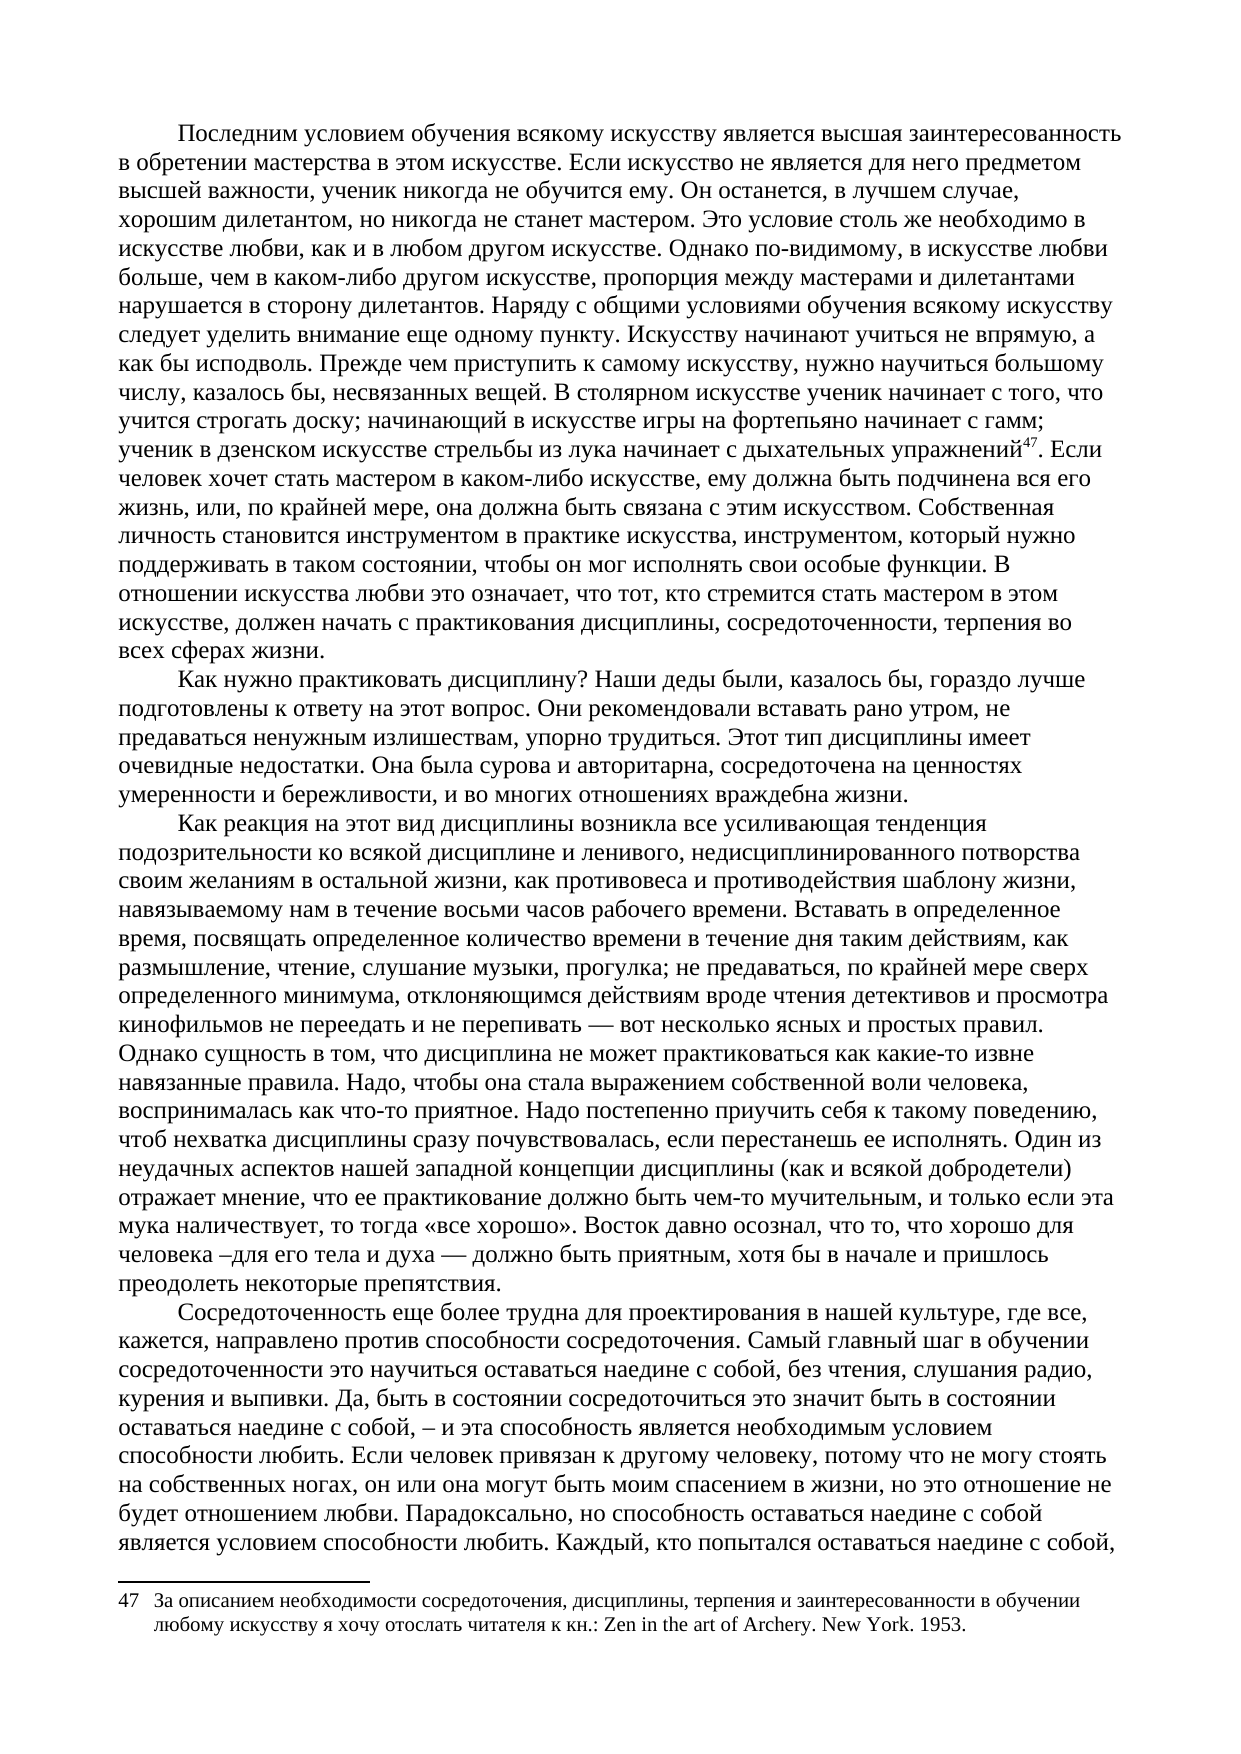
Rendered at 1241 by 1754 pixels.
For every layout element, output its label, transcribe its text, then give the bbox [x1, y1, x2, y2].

text Сосредоточенность еще более трудна для проектирования в нашей культуре, где все, кажется, направлено против способности сосредоточения. Самый главный шаг в обучении сосредоточенности это научиться оставаться наедине с собой, без чтения, слушания радио, курения и выпивки. Да, быть в состоянии сосредоточиться это значит быть в состоянии оставаться наедине с собой, – и эта способность является необходимым условием способности любить. Если человек привязан к другому человеку, потому что не могу стоять на собственных ногах, он или она могут быть моим спасением в жизни, но это отношение не будет отношением любви. Парадоксально, но способность оставаться наедине с собой является условием способности любить. Каждый, кто попытался оставаться наедине с собой, [118, 1297, 1122, 1556]
text За описанием необходимости сосредоточения, дисциплины, терпения и заинтересованности в обучении любому искусству я хочу отослать читателя к кн.: Zen in the art of Archery. New York. 1953. [118, 1588, 1122, 1636]
text Как нужно практиковать дисциплину? Наши деды были, казалось бы, гораздо лучше подготовлены к ответу на этот вопрос. Они рекомендовали вставать рано утром, не предаваться ненужным излишествам, упорно трудиться. Этот тип дисциплины имеет очевидные недостатки. Она была сурова и авторитарна, сосредоточена на ценностях умеренности и бережливости, и во многих отношениях враждебна жизни. [118, 664, 1122, 808]
text Последним условием обучения всякому искусству является высшая заинтересованность в обретении мастерства в этом искусстве. Если искусство не является для него предметом высшей важности, ученик никогда не обучится ему. Он останется, в лучшем случае, хорошим дилетантом, но никогда не станет мастером. Это условие столь же необходимо в искусстве любви, как и в любом другом искусстве. Однако по-видимому, в искусстве любви больше, чем в каком-либо другом искусстве, пропорция между мастерами и дилетантами нарушается в сторону дилетантов. Наряду с общими условиями обучения всякому искусству следует уделить внимание еще одному пункту. Искусству начинают учиться не впрямую, а как бы исподволь. Прежде чем приступить к самому искусству, нужно научиться большому числу, казалось бы, несвязанных вещей. В столярном искусстве ученик начинает с того, что учится строгать доску; начинающий в искусстве игры на фортепьяно начинает с гамм; ученик в дзенском искусстве стрельбы из лука начинает с дыхательных упражнений. Если человек хочет стать мастером в каком-либо искусстве, ему должна быть подчинена вся его жизнь, или, по крайней мере, она должна быть связана с этим искусством. Собственная личность становится инструментом в практике искусства, инструментом, который нужно поддерживать в таком состоянии, чтобы он мог исполнять свои особые функции. В отношении искусства любви это означает, что тот, кто стремится стать мастером в этом искусстве, должен начать с практикования дисциплины, сосредоточенности, терпения во всех сферах жизни. [118, 118, 1122, 664]
text Как реакция на этот вид дисциплины возникла все усиливающая тенденция подозрительности ко всякой дисциплине и ленивого, недисциплинированного потворства своим желаниям в остальной жизни, как противовеса и противодействия шаблону жизни, навязываемому нам в течение восьми часов рабочего времени. Вставать в определенное время, посвящать определенное количество времени в течение дня таким действиям, как размышление, чтение, слушание музыки, прогулка; не предаваться, по крайней мере сверх определенного минимума, отклоняющимся действиям вроде чтения детективов и просмотра кинофильмов не переедать и не перепивать — вот несколько ясных и простых правил. Однако сущность в том, что дисциплина не может практиковаться как какие-то извне навязанные правила. Надо, чтобы она стала выражением собственной воли человека, воспринималась как что-то приятное. Надо постепенно приучить себя к такому поведению, чтоб нехватка дисциплины сразу почувствовалась, если перестанешь ее исполнять. Один из неудачных аспектов нашей западной концепции дисциплины (как и всякой добродетели) отражает мнение, что ее практикование должно быть чем-то мучительным, и только если эта мука наличествует, то тогда «все хорошо». Восток давно осознал, что то, что хорошо для человека –для его тела и духа — должно быть приятным, хотя бы в начале и пришлось преодолеть некоторые препятствия. [118, 808, 1122, 1297]
